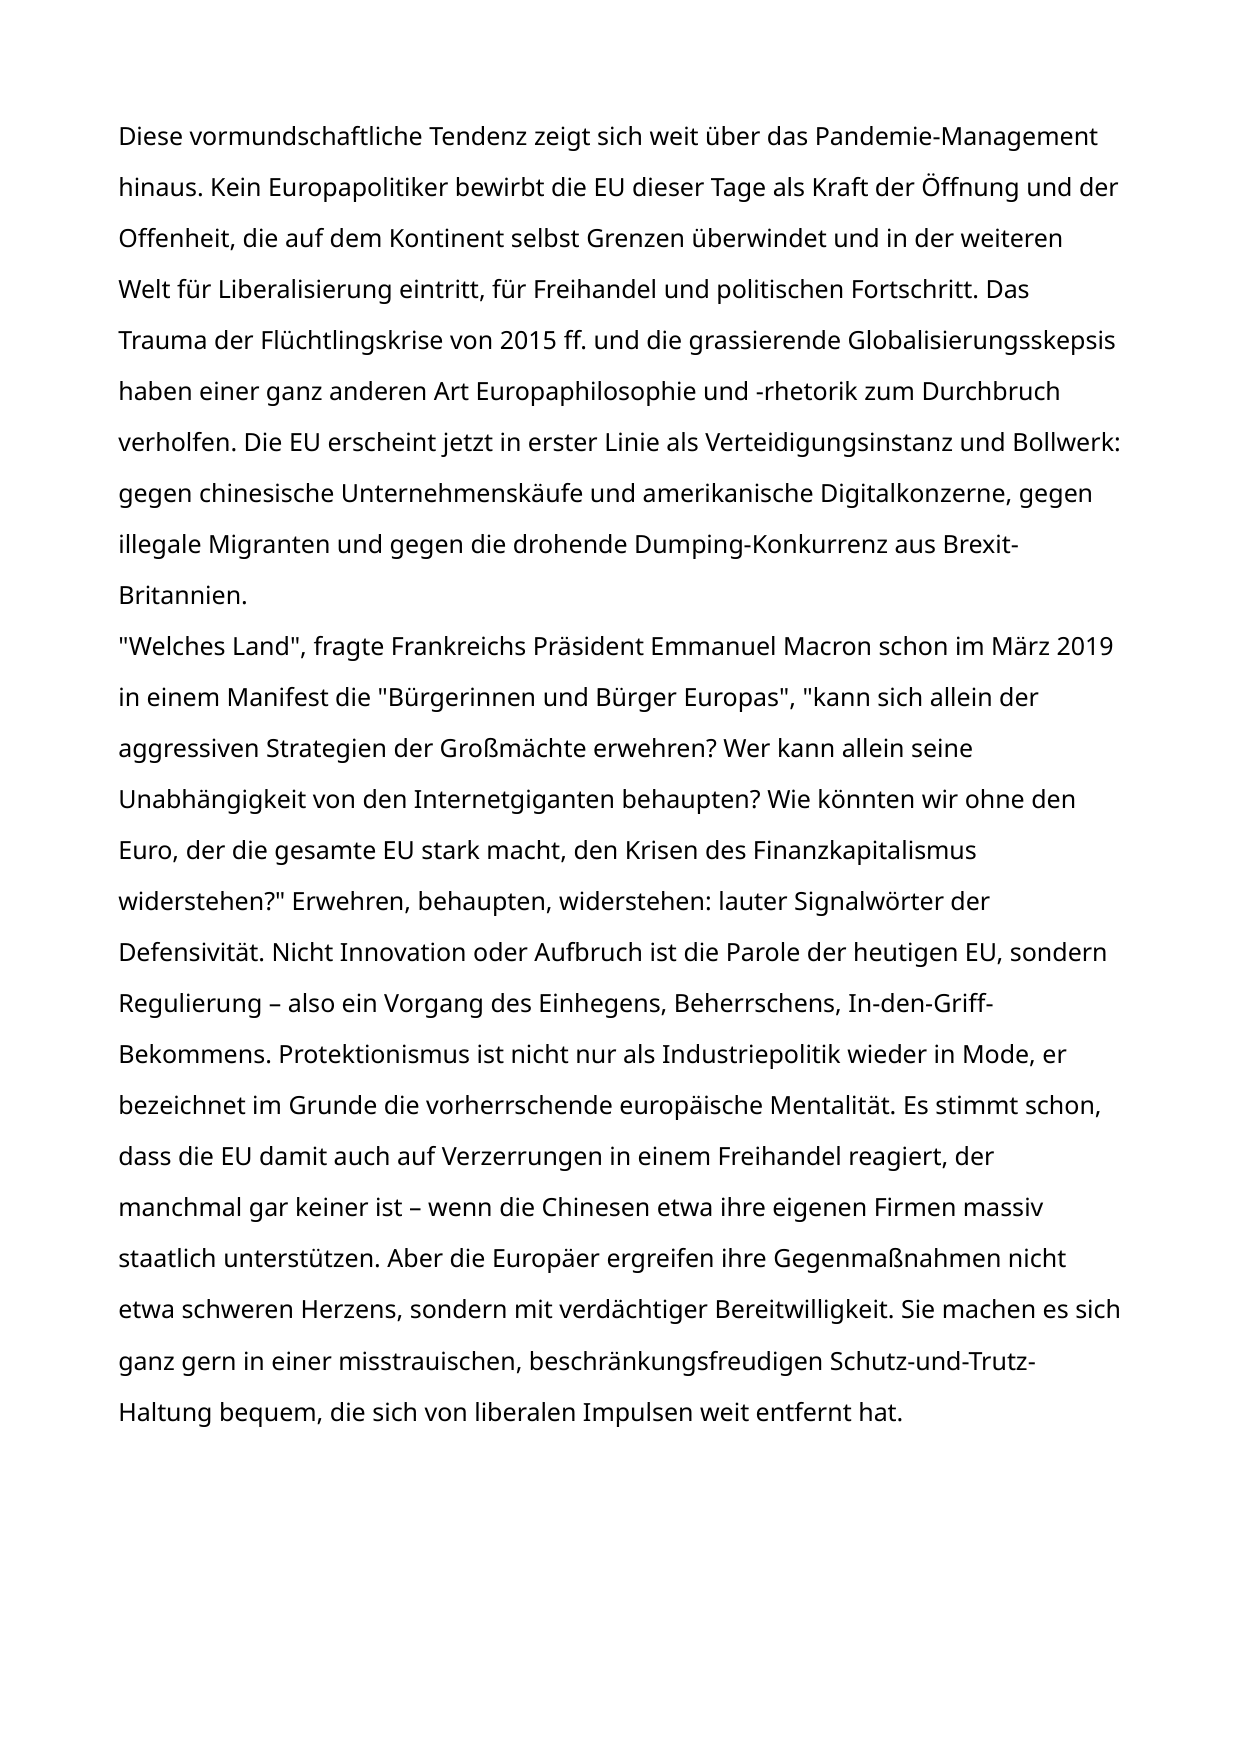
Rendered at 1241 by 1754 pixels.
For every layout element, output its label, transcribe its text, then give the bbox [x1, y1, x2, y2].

text "Welches Land", fragte Frankreichs Präsident Emmanuel Macron schon im März 2019 in einem Manifest die "Bürgerinnen und Bürger Europas", "kann sich allein der aggressiven Strategien der Großmächte erwehren? Wer kann allein seine Unabhängigkeit von den Internetgiganten behaupten? Wie könnten wir ohne den Euro, der die gesamte EU stark macht, den Krisen des Finanzkapitalismus widerstehen?" Erwehren, behaupten, widerstehen: lauter Signalwörter der Defensivität. Nicht Innovation oder Aufbruch ist die Parole der heutigen EU, sondern Regulierung – also ein Vorgang des Einhegens, Beherrschens, In-den-Griff-Bekommens. Protektionismus ist nicht nur als Industriepolitik wieder in Mode, er bezeichnet im Grunde die vorherrschende europäische Mentalität. Es stimmt schon, dass die EU damit auch auf Verzerrungen in einem Freihandel reagiert, der manchmal gar keiner ist – wenn die Chinesen etwa ihre eigenen Firmen massiv staatlich unterstützen. Aber die Europäer ergreifen ihre Gegenmaßnahmen nicht etwa schweren Herzens, sondern mit verdächtiger Bereitwilligkeit. Sie machen es sich ganz gern in einer misstrauischen, beschränkungsfreudigen Schutz-und-Trutz-Haltung bequem, die sich von liberalen Impulsen weit entfernt hat. [118, 628, 1122, 1428]
text Diese vormundschaftliche Tendenz zeigt sich weit über das Pandemie-Management hinaus. Kein Europapolitiker bewirbt die EU dieser Tage als Kraft der Öffnung und der Offenheit, die auf dem Kontinent selbst Grenzen überwindet und in der weiteren Welt für Liberalisierung eintritt, für Freihandel und politischen Fortschritt. Das Trauma der Flüchtlingskrise von 2015 ff. und die grassierende Globalisierungsskepsis haben einer ganz anderen Art Europaphilosophie und -rhetorik zum Durchbruch verholfen. Die EU erscheint jetzt in erster Linie als Verteidigungsinstanz und Bollwerk: gegen chinesische Unternehmenskäufe und amerikanische Digitalkonzerne, gegen illegale Migranten und gegen die drohende Dumping-Konkurrenz aus Brexit-Britannien. [118, 118, 1122, 612]
